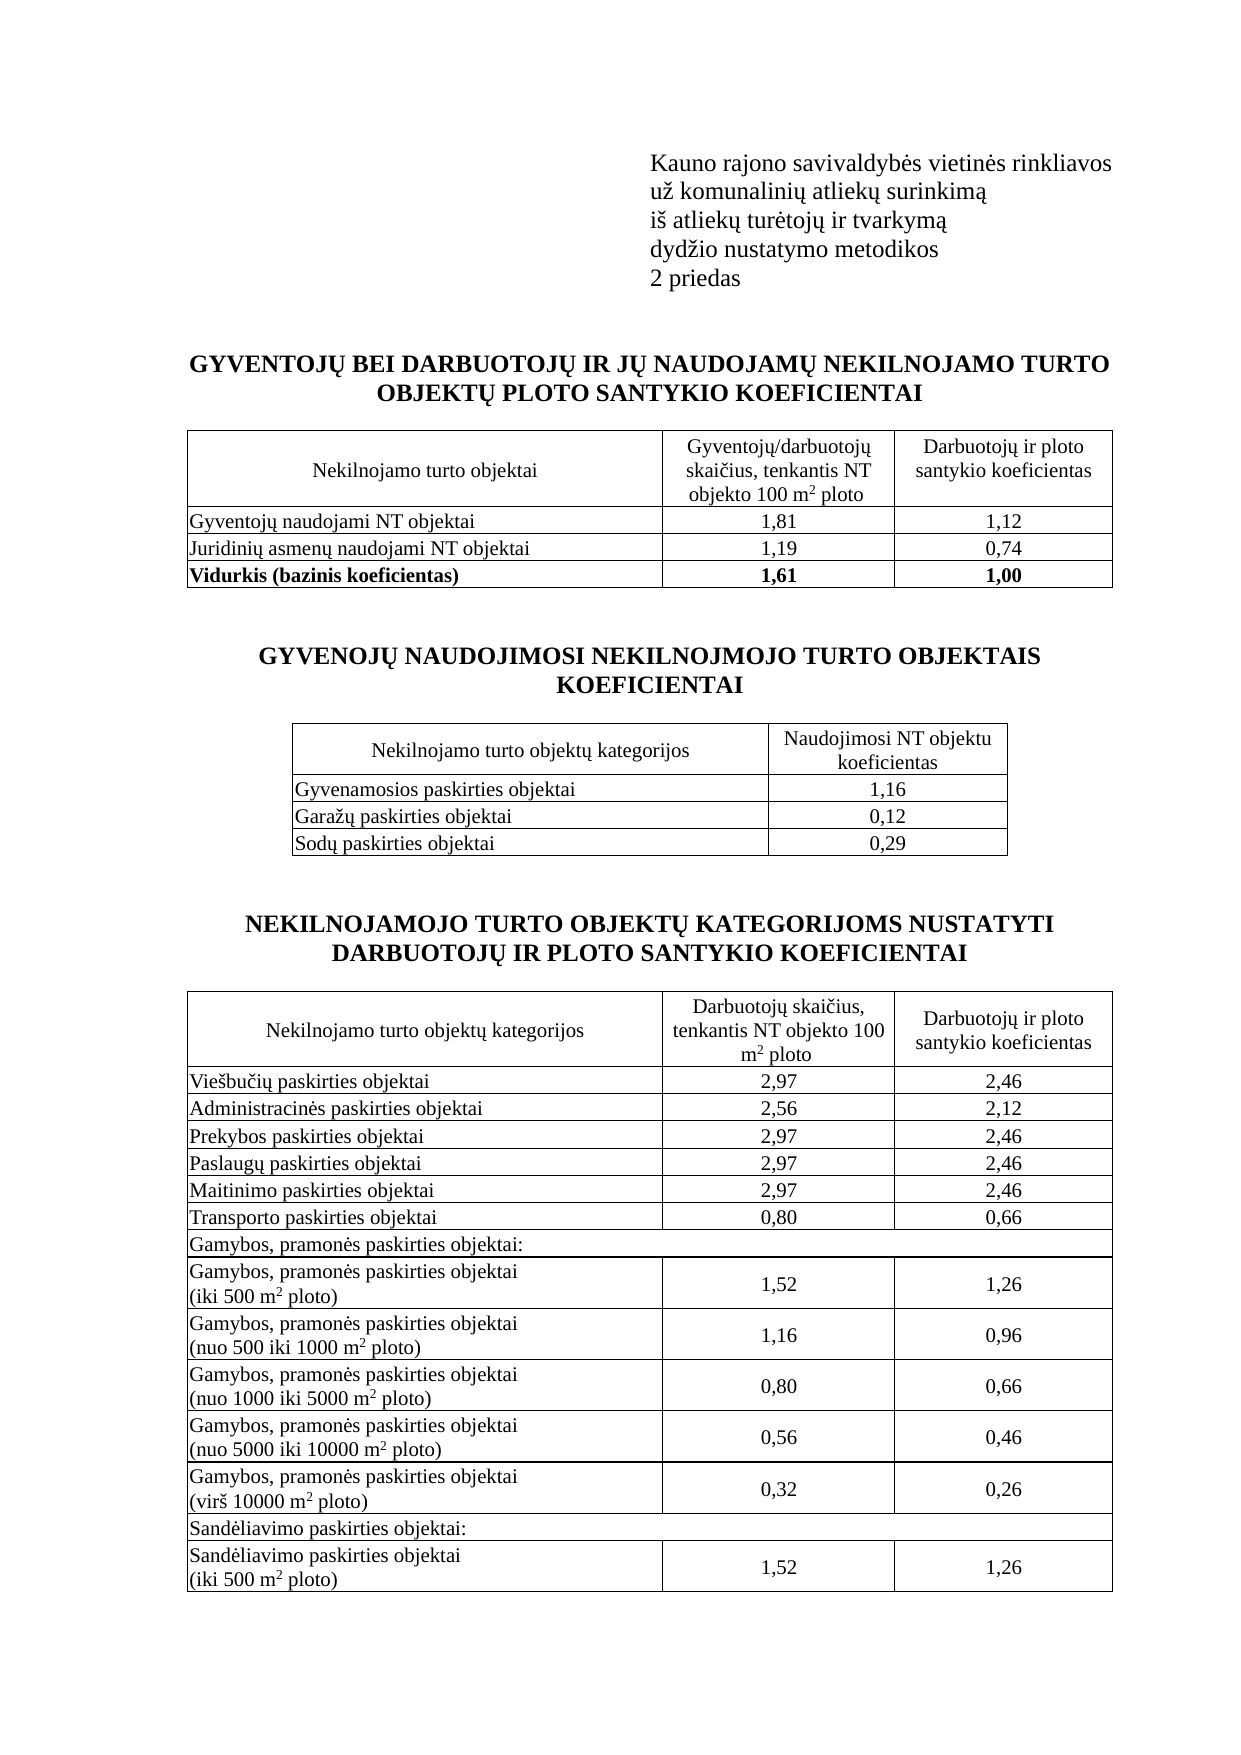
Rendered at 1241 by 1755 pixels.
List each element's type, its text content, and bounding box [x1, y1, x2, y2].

table_cell Gamybos, pramonės paskirties objektai (virš 10000 m2 ploto) [188, 1463, 662, 1513]
text iš atliekų turėtojų ir tvarkymą [177, 205, 1122, 234]
table_cell Vidurkis (bazinis koeficientas) [188, 561, 662, 587]
table_cell 2,46 [895, 1149, 1112, 1175]
table_cell 1,00 [895, 561, 1112, 587]
table_cell Gamybos, pramonės paskirties objektai (nuo 5000 iki 10000 m2 ploto) [188, 1411, 662, 1461]
table_header Naudojimosi NT objektu koeficientas [769, 724, 1007, 774]
table_cell Transporto paskirties objektai [188, 1203, 662, 1229]
text GYVENOJŲ NAUDOJIMOSI NEKILNOJMOJO TURTO OBJEKTAIS KOEFICIENTAI [177, 641, 1122, 698]
table_cell 2,46 [895, 1176, 1112, 1202]
table_cell 1,16 [663, 1309, 894, 1359]
table_cell Prekybos paskirties objektai [188, 1121, 662, 1148]
table_cell 1,12 [895, 507, 1112, 533]
table_cell 1,52 [663, 1541, 894, 1591]
table_cell 0,96 [895, 1309, 1112, 1359]
table_cell 0,66 [895, 1360, 1112, 1410]
table_cell 1,16 [769, 775, 1007, 801]
table_cell 0,29 [769, 829, 1007, 855]
table_cell Administracinės paskirties objektai [188, 1094, 662, 1120]
table_cell Gamybos, pramonės paskirties objektai (nuo 500 iki 1000 m2 ploto) [188, 1309, 662, 1359]
table_cell Viešbučių paskirties objektai [188, 1067, 662, 1093]
table_cell 2,46 [895, 1067, 1112, 1093]
table_header Darbuotojų ir ploto santykio koeficientas [895, 992, 1112, 1066]
table_cell 1,26 [895, 1541, 1112, 1591]
table_cell Maitinimo paskirties objektai [188, 1176, 662, 1202]
table_cell 1,52 [663, 1258, 894, 1308]
table_cell 0,46 [895, 1411, 1112, 1461]
text 2 priedas [177, 263, 1122, 291]
table_cell 0,74 [895, 534, 1112, 560]
text Kauno rajono savivaldybės vietinės rinkliavos [177, 148, 1122, 176]
table_cell Paslaugų paskirties objektai [188, 1149, 662, 1175]
table_cell Gamybos, pramonės paskirties objektai (nuo 1000 iki 5000 m2 ploto) [188, 1360, 662, 1410]
table_cell 0,80 [663, 1360, 894, 1410]
table_cell 1,61 [663, 561, 894, 587]
table_cell 0,56 [663, 1411, 894, 1461]
table_cell 1,19 [663, 534, 894, 560]
table_cell 1,26 [895, 1258, 1112, 1308]
table_cell 2,46 [895, 1121, 1112, 1148]
table_cell 0,12 [769, 802, 1007, 828]
text dydžio nustatymo metodikos [177, 234, 1122, 263]
text už komunalinių atliekų surinkimą [177, 176, 1122, 205]
text NEKILNOJAMOJO TURTO OBJEKTŲ KATEGORIJOMS NUSTATYTI DARBUOTOJŲ IR PLOTO SANTYKIO KOEFICIENTAI [177, 909, 1122, 967]
table_cell 2,97 [663, 1149, 894, 1175]
table_header Nekilnojamo turto objektų kategorijos [293, 724, 768, 774]
table_cell 0,32 [663, 1463, 894, 1513]
table_cell Sodų paskirties objektai [293, 829, 768, 855]
table_cell 0,66 [895, 1203, 1112, 1229]
text GYVENTOJŲ BEI DARBUOTOJŲ IR JŲ NAUDOJAMŲ NEKILNOJAMO TURTO OBJEKTŲ PLOTO SANTYKIO KOEFICIENTAI [177, 349, 1122, 406]
table_cell Gamybos, pramonės paskirties objektai (iki 500 m2 ploto) [188, 1258, 662, 1308]
table_cell Gyventojų naudojami NT objektai [188, 507, 662, 533]
table_cell Gamybos, pramonės paskirties objektai: [188, 1230, 1112, 1256]
table_header Darbuotojų ir ploto santykio koeficientas [895, 431, 1112, 506]
table_cell Sandėliavimo paskirties objektai: [188, 1514, 1112, 1540]
table_header Nekilnojamo turto objektai [188, 431, 662, 506]
table_header Darbuotojų skaičius, tenkantis NT objekto 100 m2 ploto [663, 992, 894, 1066]
table_cell 2,97 [663, 1121, 894, 1148]
table_cell 2,12 [895, 1094, 1112, 1120]
table_header Gyventojų/darbuotojų skaičius, tenkantis NT objekto 100 m2 ploto [663, 431, 894, 506]
table_header Nekilnojamo turto objektų kategorijos [188, 992, 662, 1066]
table_cell 1,81 [663, 507, 894, 533]
table_cell Sandėliavimo paskirties objektai (iki 500 m2 ploto) [188, 1541, 662, 1591]
table_cell Juridinių asmenų naudojami NT objektai [188, 534, 662, 560]
table_cell Garažų paskirties objektai [293, 802, 768, 828]
table_cell Gyvenamosios paskirties objektai [293, 775, 768, 801]
table_cell 2,56 [663, 1094, 894, 1120]
table_cell 0,80 [663, 1203, 894, 1229]
table_cell 2,97 [663, 1176, 894, 1202]
table_cell 0,26 [895, 1463, 1112, 1513]
table_cell 2,97 [663, 1067, 894, 1093]
